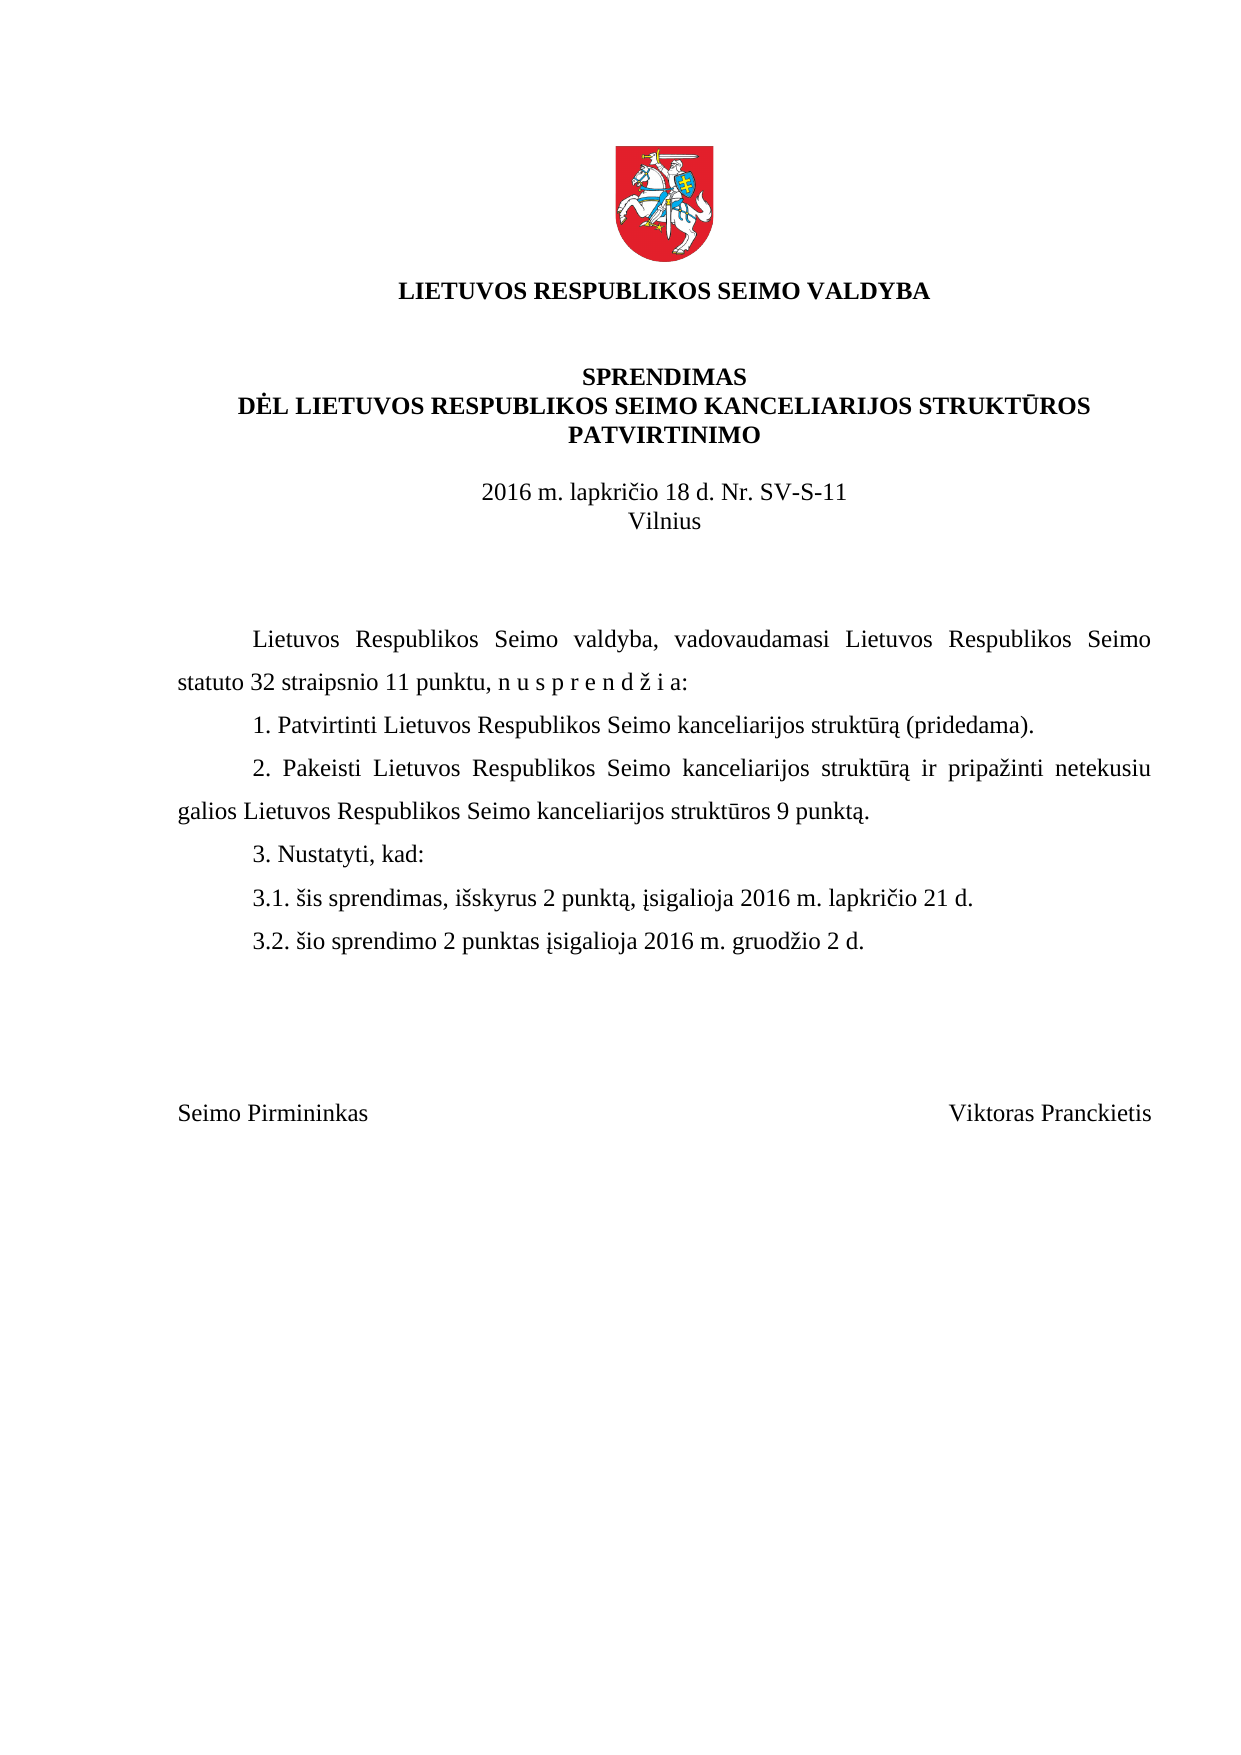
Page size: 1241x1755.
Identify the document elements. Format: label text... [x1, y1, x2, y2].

text SPRENDIMAS [177, 362, 1152, 391]
text 3.2. šio sprendimo 2 punktas įsigalioja 2016 m. gruodžio 2 d. [177, 926, 1152, 954]
text DĖL LIETUVOS RESPUBLIKOS SEIMO KANCELIARIJOS STRUKTŪROS PATVIRTINIMO [177, 391, 1152, 448]
text 2. Pakeisti Lietuvos Respublikos Seimo kanceliarijos struktūrą ir pripažinti netekusiu galios Lietuvos Respublikos Seimo kanceliarijos struktūros 9 punktą. [177, 753, 1152, 825]
text Lietuvos Respublikos Seimo valdyba, vadovaudamasi Lietuvos Respublikos Seimo statuto 32 straipsnio 11 punktu, n u s p r e n d ž i a: [177, 624, 1152, 696]
text LIETUVOS RESPUBLIKOS SEIMO VALDYBA [177, 276, 1152, 305]
text 3.1. šis sprendimas, išskyrus 2 punktą, įsigalioja 2016 m. lapkričio 21 d. [177, 883, 1152, 911]
text Vilnius [177, 506, 1152, 535]
text 3. Nustatyti, kad: [177, 839, 1152, 868]
text Seimo Pirmininkas Viktoras Pranckietis [177, 1098, 1152, 1127]
text 2016 m. lapkričio 18 d. Nr. SV-S-11 [177, 477, 1152, 506]
text 1. Patvirtinti Lietuvos Respublikos Seimo kanceliarijos struktūrą (pridedama). [177, 710, 1152, 739]
